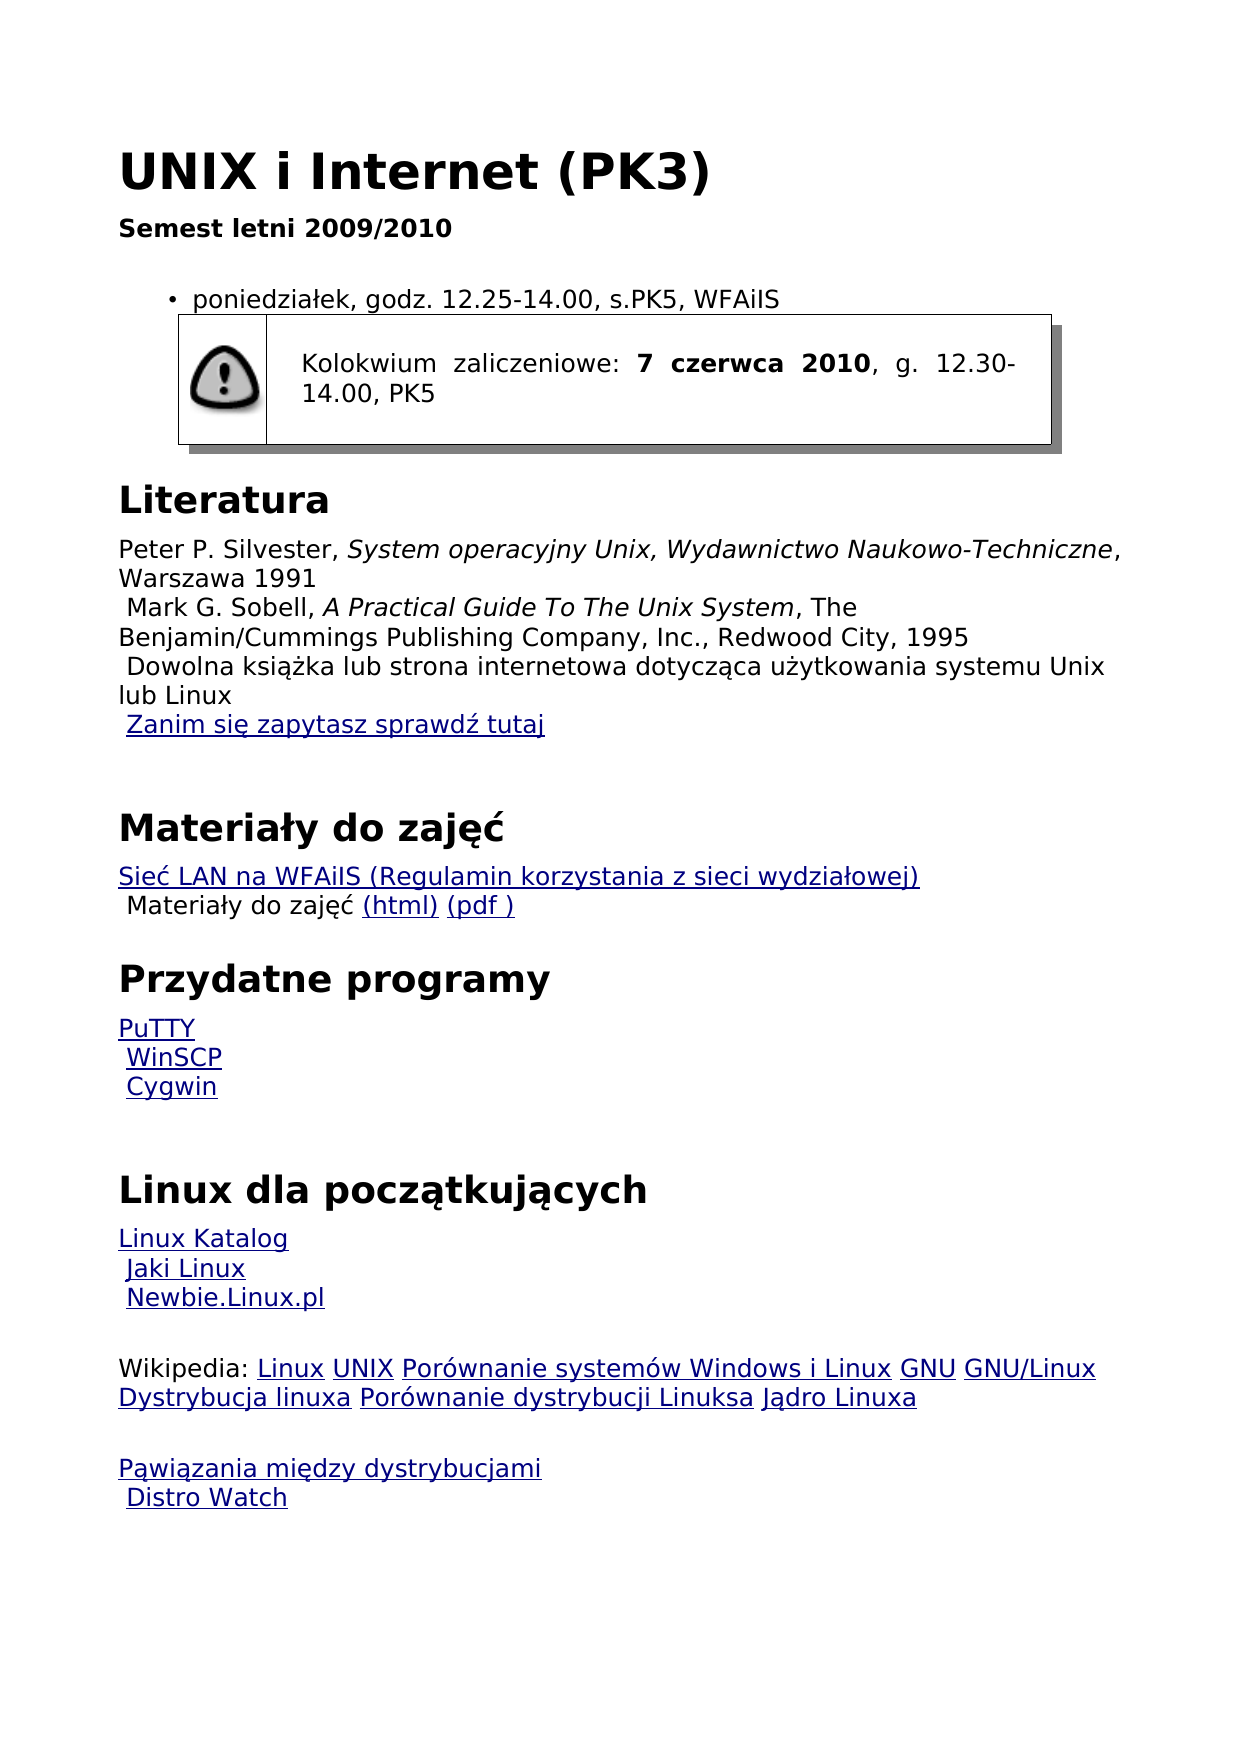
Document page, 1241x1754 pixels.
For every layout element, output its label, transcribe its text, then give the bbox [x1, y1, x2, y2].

subtitle Linux dla początkujących [118, 1168, 1122, 1212]
table_header Kolokwium zaliczeniowe: 7 czerwca 2010, g. 12.30-14.00, PK5 [267, 315, 1051, 443]
picture [190, 341, 266, 417]
text Pąwiązania między dystrybucjami Distro Watch [118, 1454, 1122, 1541]
list poniedziałek, godz. 12.25-14.00, s.PK5, WFAiIS [177, 285, 1122, 314]
text Linux Katalog Jaki Linux Newbie.Linux.pl [118, 1224, 1122, 1341]
text Wikipedia: Linux UNIX Porównanie systemów Windows i Linux GNU GNU/Linux Dystrybucja linuxa Porównanie dystrybucji Linuksa Jądro Linuxa [118, 1354, 1122, 1441]
subtitle Materiały do zajęć [118, 806, 1122, 850]
table_header [179, 315, 266, 443]
text Semest letni 2009/2010 [118, 214, 1122, 243]
subtitle Przydatne programy [118, 958, 1122, 1002]
text Sieć LAN na WFAiIS (Regulamin korzystania z sieci wydziałowej) Materiały do zajęć (html) (pdf ) [118, 862, 1122, 921]
text PuTTY WinSCP Cygwin [118, 1014, 1122, 1131]
text Peter P. Silvester, System operacyjny Unix, Wydawnictwo Naukowo-Techniczne, Warszawa 1991 Mark G. Sobell, A Practical Guide To The Unix System, The Benjamin/Cummings Publishing Company, Inc., Redwood City, 1995 Dowolna książka lub strona internetowa dotycząca użytkowania systemu Unix lub Linux Zanim się zapytasz sprawdź tutaj [118, 535, 1122, 769]
subtitle Literatura [118, 479, 1122, 523]
subtitle UNIX i Internet (PK3) [118, 143, 1122, 201]
